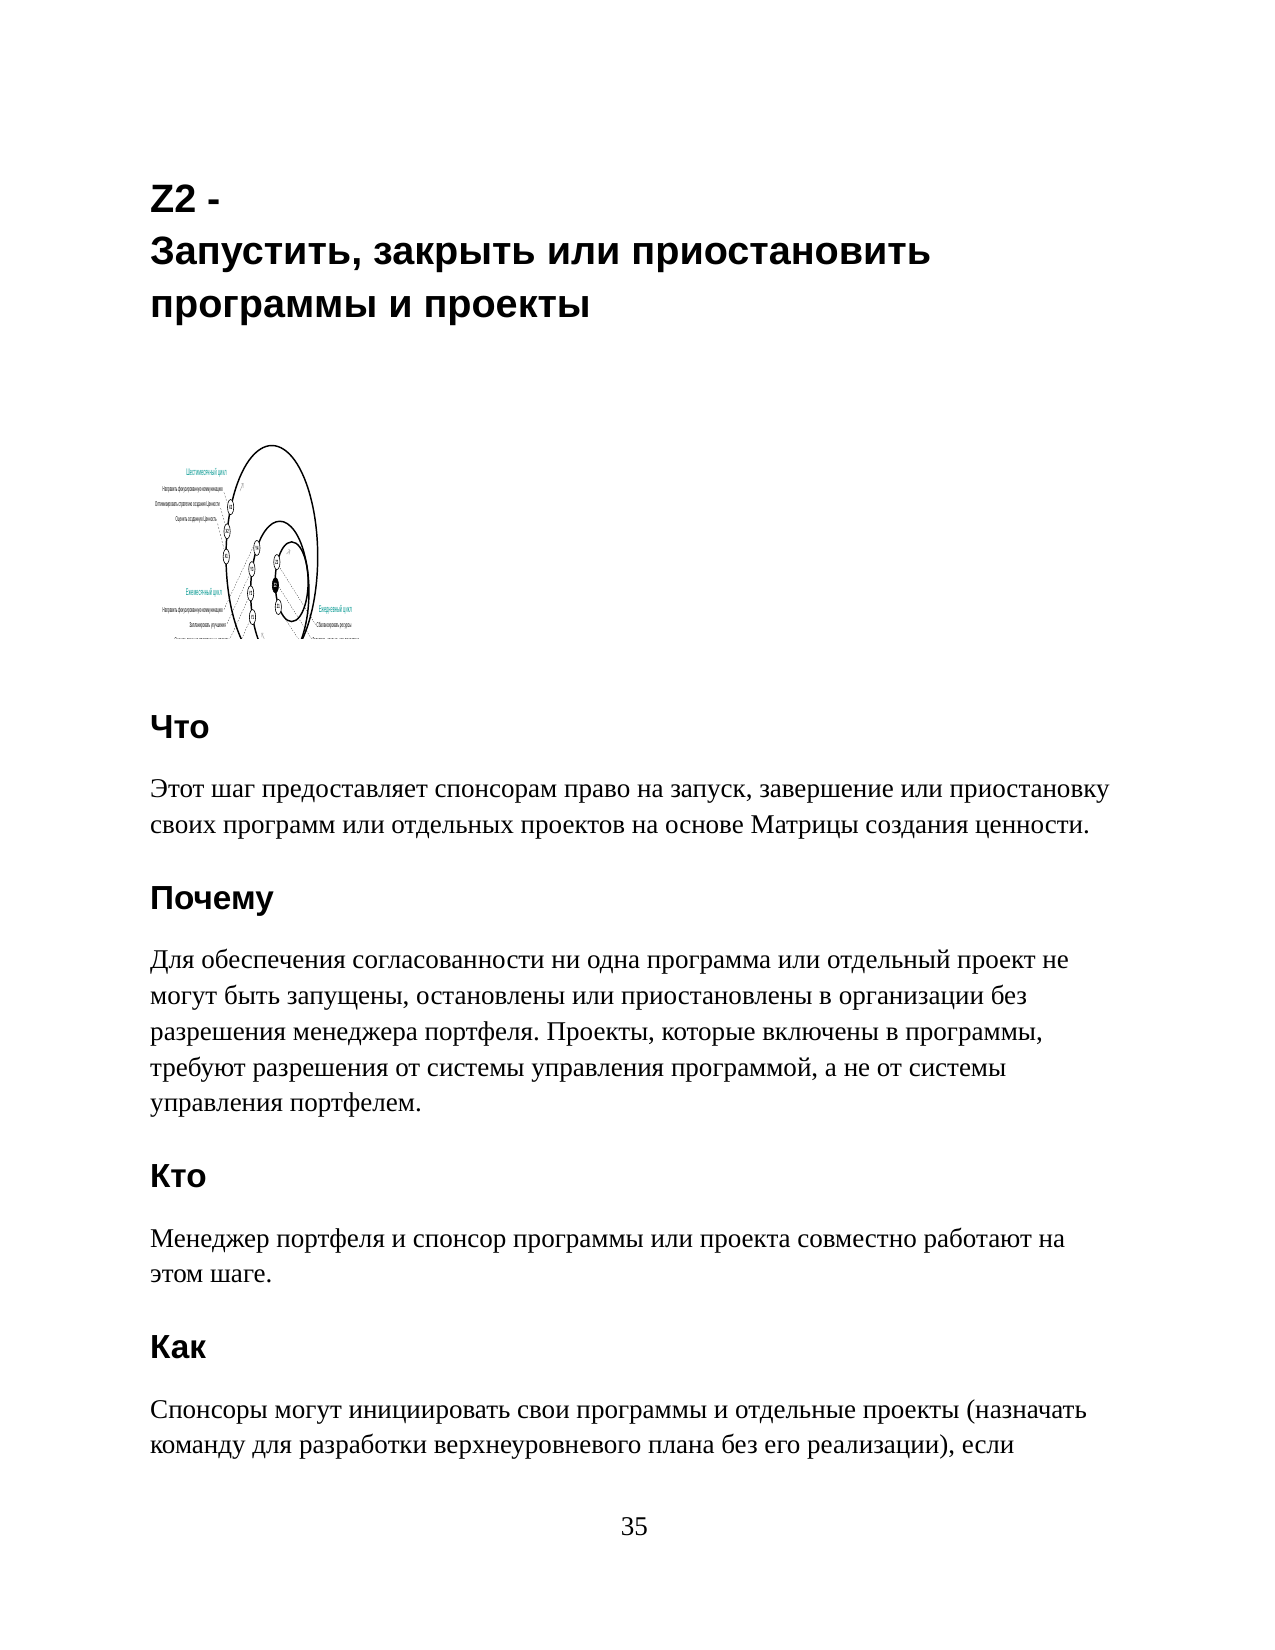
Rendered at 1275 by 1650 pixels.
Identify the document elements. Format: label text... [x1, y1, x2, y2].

subtitle Как [150, 1327, 1125, 1366]
subtitle Кто [150, 1156, 1125, 1194]
subtitle Z2 - Запустить, закрыть или приостановить программы и проекты [150, 175, 1125, 325]
subtitle Почему [150, 878, 1125, 916]
text Этот шаг предоставляет спонсорам право на запуск, завершение или приостановку своих программ или отдельных проектов на основе Матрицы создания ценности. [150, 772, 1125, 839]
text Для обеспечения согласованности ни одна программа или отдельный проект не могут быть запущены, остановлены или приостановлены в организации без разрешения менеджера портфеля. Проекты, которые включены в программы, требуют разрешения от системы управления программой, а не от системы управления портфелем. [150, 943, 1125, 1117]
text Спонсоры могут инициировать свои программы и отдельные проекты (назначать команду для разработки верхнеуровневого плана без его реализации), если [150, 1393, 1125, 1459]
text Менеджер портфеля и спонсор программы или проекта совместно работают на этом шаге. [150, 1222, 1125, 1288]
subtitle Что [150, 707, 1125, 745]
